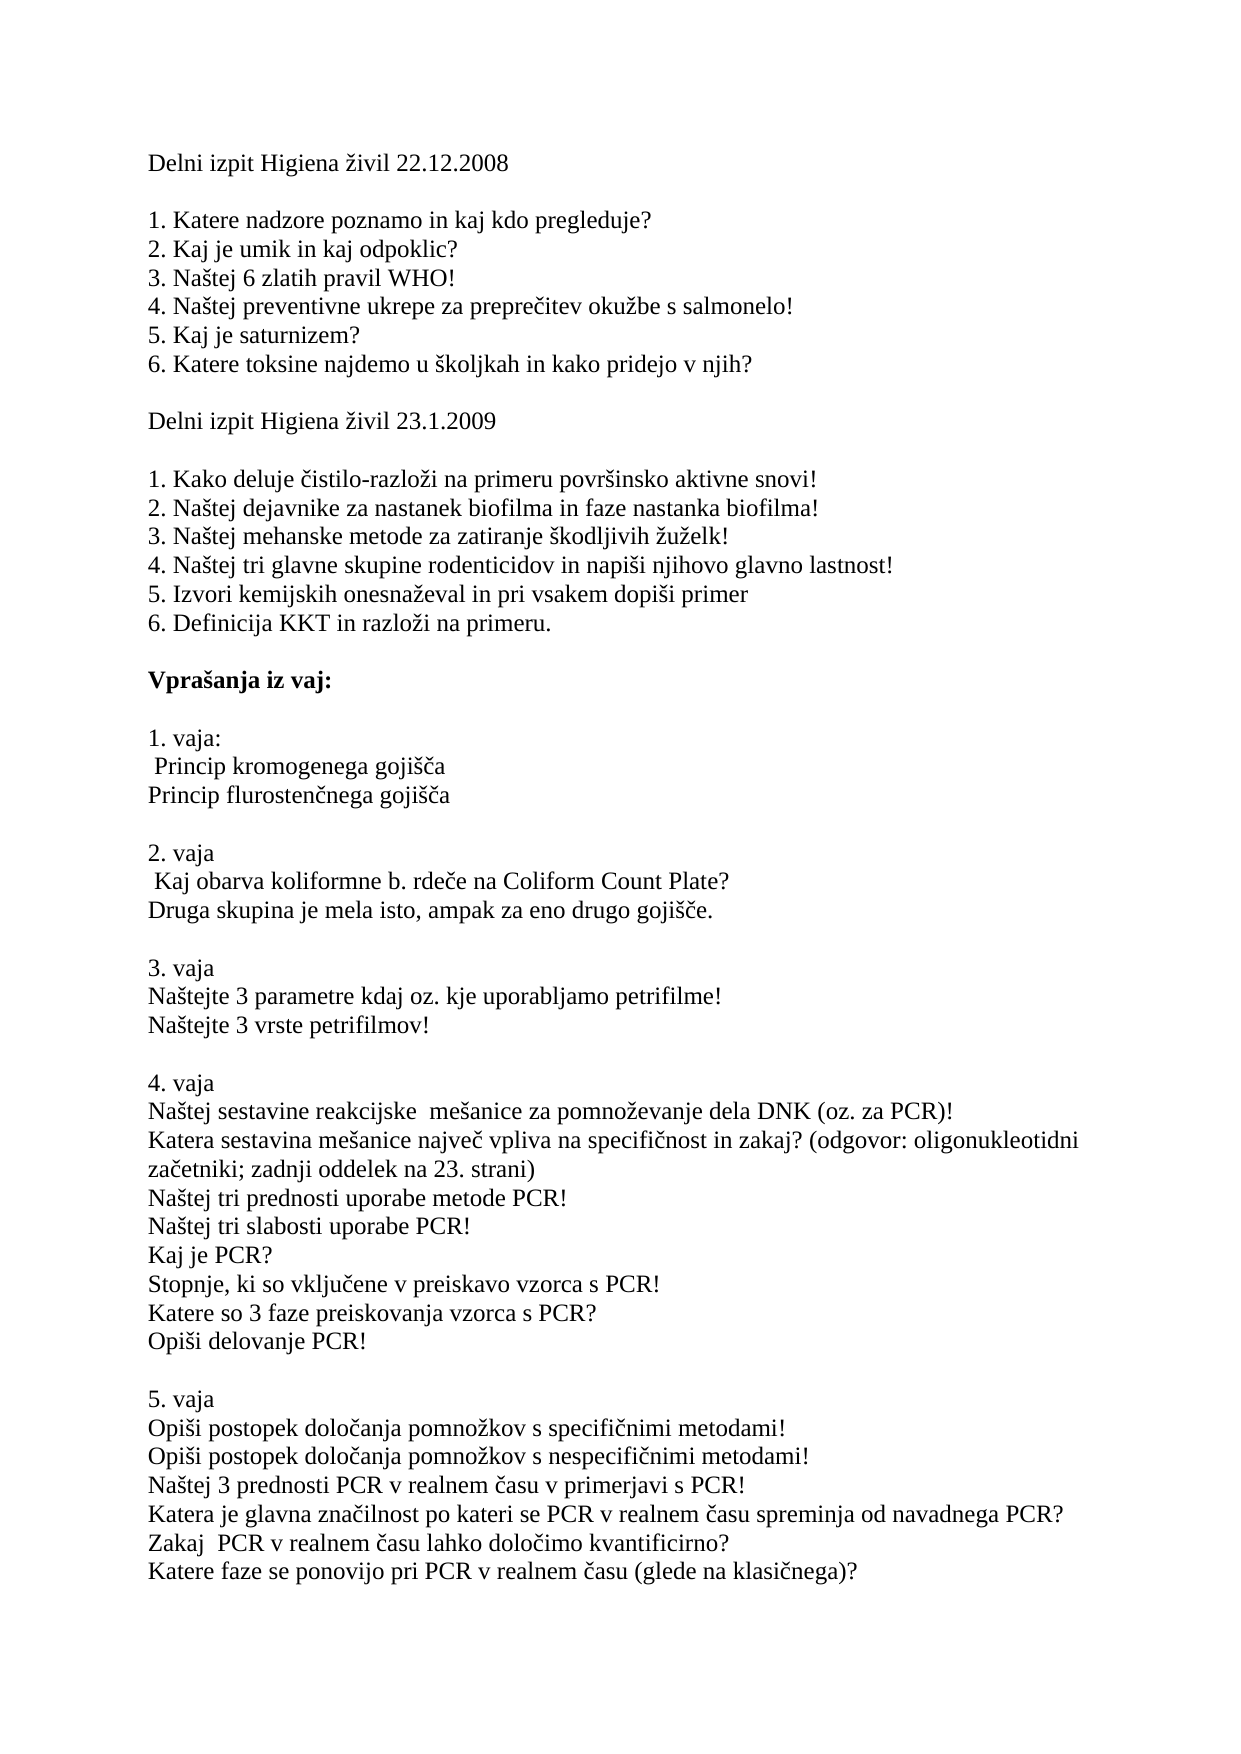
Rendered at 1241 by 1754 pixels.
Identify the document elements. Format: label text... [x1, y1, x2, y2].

text Opiši postopek določanja pomnožkov s nespecifičnimi metodami! [148, 1441, 1093, 1470]
text Katera je glavna značilnost po kateri se PCR v realnem času spreminja od navadnega PCR? [148, 1499, 1093, 1528]
text 5. Izvori kemijskih onesnaževal in pri vsakem dopiši primer [148, 579, 1093, 608]
text 5. Kaj je saturnizem? [148, 320, 1093, 349]
text 6. Katere toksine najdemo u školjkah in kako pridejo v njih? [148, 349, 1093, 378]
text 3. Naštej 6 zlatih pravil WHO! [148, 263, 1093, 291]
text Delni izpit Higiena živil 23.1.2009 [148, 406, 1093, 435]
text Princip flurostenčnega gojišča [148, 780, 1093, 809]
text 3. Naštej mehanske metode za zatiranje škodljivih žuželk! [148, 521, 1093, 550]
text 3. vaja [148, 953, 1093, 981]
text Stopnje, ki so vključene v preiskavo vzorca s PCR! [148, 1269, 1093, 1298]
text Katere faze se ponovijo pri PCR v realnem času (glede na klasičnega)? [148, 1556, 1093, 1585]
text Opiši delovanje PCR! [148, 1326, 1093, 1355]
text Princip kromogenega gojišča [148, 751, 1093, 780]
text Opiši postopek določanja pomnožkov s specifičnimi metodami! [148, 1413, 1093, 1441]
text 1. Kako deluje čistilo-razloži na primeru površinsko aktivne snovi! [148, 464, 1093, 493]
text 6. Definicija KKT in razloži na primeru. [148, 608, 1093, 636]
text Naštejte 3 vrste petrifilmov! [148, 1010, 1093, 1039]
text Katere so 3 faze preiskovanja vzorca s PCR? [148, 1298, 1093, 1326]
text Druga skupina je mela isto, ampak za eno drugo gojišče. [148, 895, 1093, 924]
text Delni izpit Higiena živil 22.12.2008 [148, 148, 1093, 176]
text 4. Naštej tri glavne skupine rodenticidov in napiši njihovo glavno lastnost! [148, 550, 1093, 579]
text Vprašanja iz vaj: [148, 665, 1093, 694]
text Naštej sestavine reakcijske mešanice za pomnoževanje dela DNK (oz. za PCR)! [148, 1096, 1093, 1125]
text Naštej tri prednosti uporabe metode PCR! [148, 1183, 1093, 1211]
text Zakaj PCR v realnem času lahko določimo kvantificirno? [148, 1528, 1093, 1556]
text 2. Kaj je umik in kaj odpoklic? [148, 234, 1093, 263]
text 5. vaja [148, 1384, 1093, 1413]
text Naštejte 3 parametre kdaj oz. kje uporabljamo petrifilme! [148, 981, 1093, 1010]
text 1. vaja: [148, 723, 1093, 751]
text 2. vaja [148, 838, 1093, 866]
text 1. Katere nadzore poznamo in kaj kdo pregleduje? [148, 205, 1093, 234]
text Kaj obarva koliformne b. rdeče na Coliform Count Plate? [148, 866, 1093, 895]
text Naštej tri slabosti uporabe PCR! [148, 1211, 1093, 1240]
text 4. vaja [148, 1068, 1093, 1096]
text Kaj je PCR? [148, 1240, 1093, 1269]
text Naštej 3 prednosti PCR v realnem času v primerjavi s PCR! [148, 1470, 1093, 1499]
text Katera sestavina mešanice največ vpliva na specifičnost in zakaj? (odgovor: oligonukleotidni začetniki; zadnji oddelek na 23. strani) [148, 1125, 1093, 1183]
text 2. Naštej dejavnike za nastanek biofilma in faze nastanka biofilma! [148, 493, 1093, 521]
text 4. Naštej preventivne ukrepe za preprečitev okužbe s salmonelo! [148, 291, 1093, 320]
